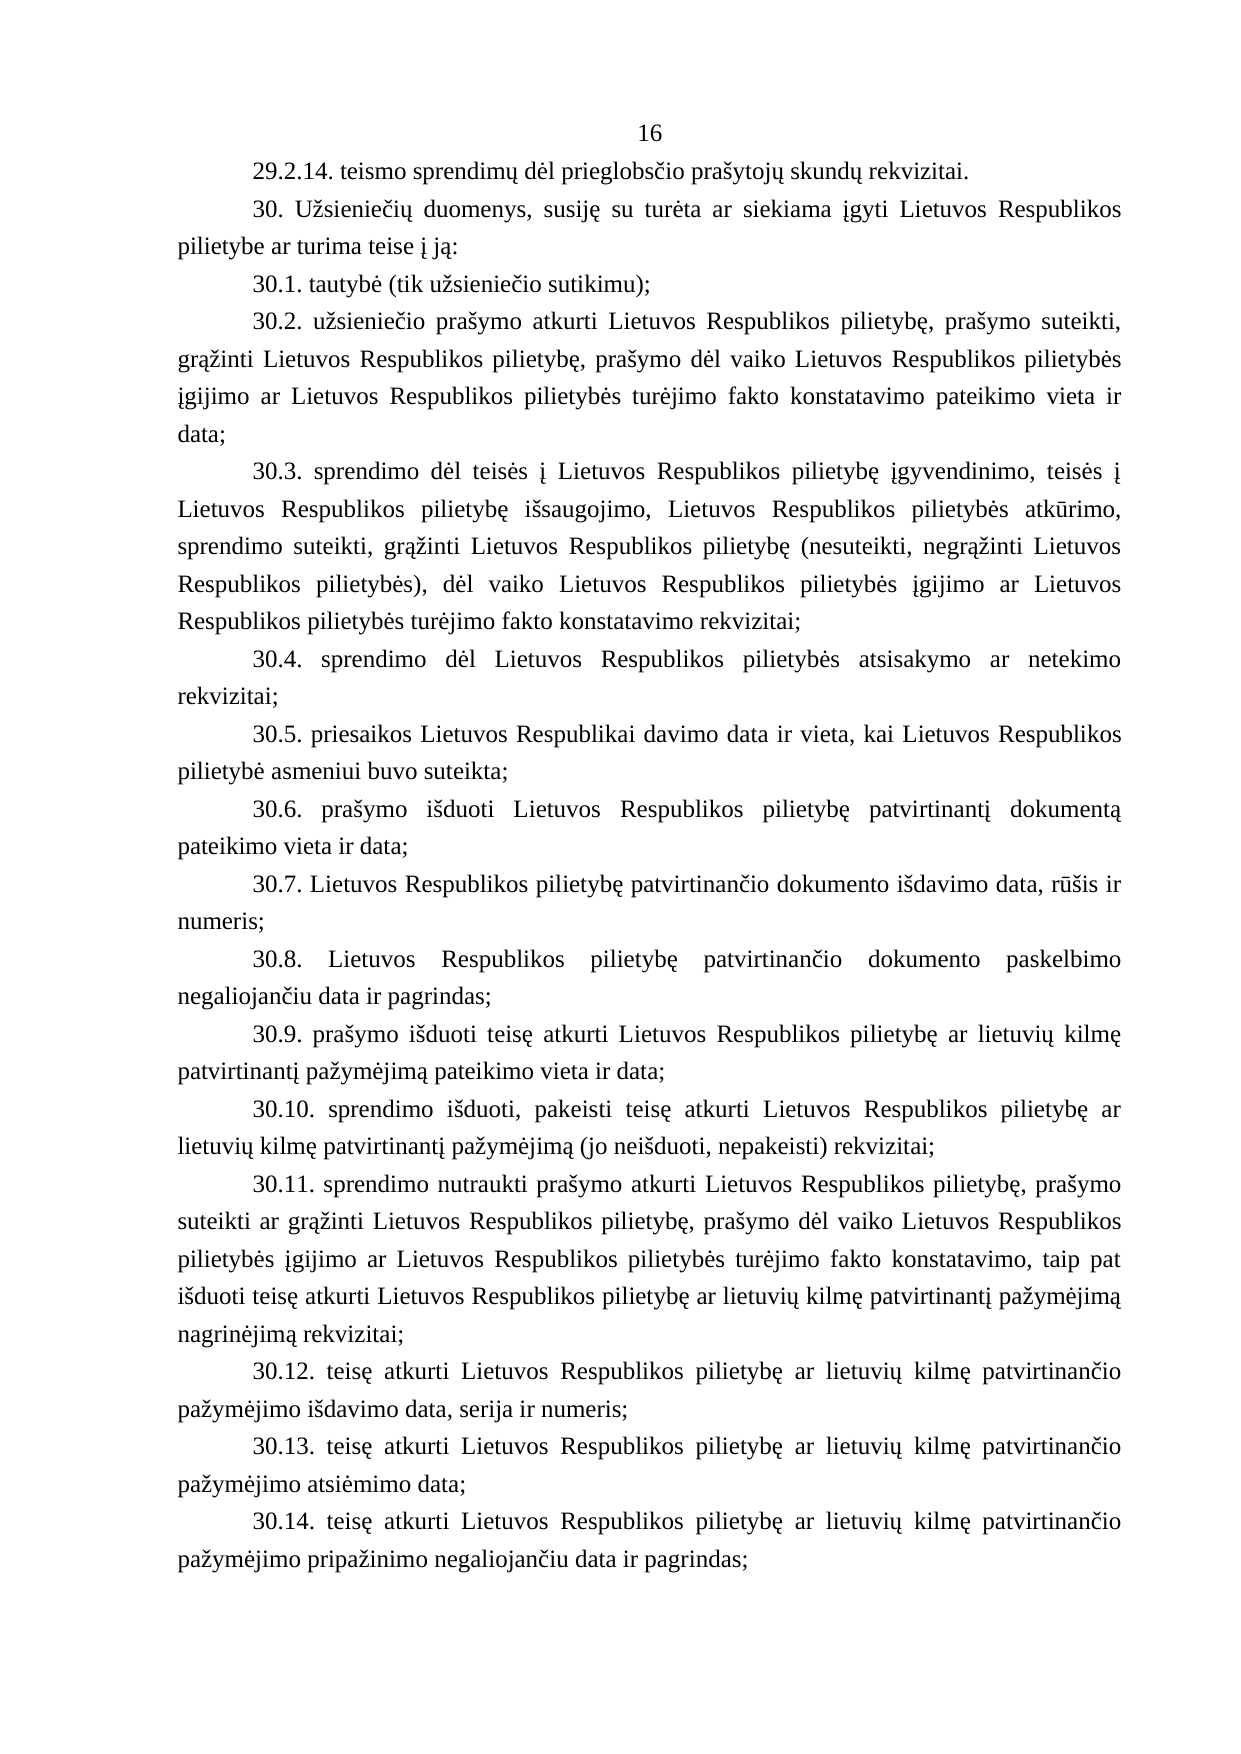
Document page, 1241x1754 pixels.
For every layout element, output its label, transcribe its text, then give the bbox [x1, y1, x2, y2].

text 30.3. sprendimo dėl teisės į Lietuvos Respublikos pilietybę įgyvendinimo, teisės į Lietuvos Respublikos pilietybę išsaugojimo, Lietuvos Respublikos pilietybės atkūrimo, sprendimo suteikti, grąžinti Lietuvos Respublikos pilietybę (nesuteikti, negrąžinti Lietuvos Respublikos pilietybės), dėl vaiko Lietuvos Respublikos pilietybės įgijimo ar Lietuvos Respublikos pilietybės turėjimo fakto konstatavimo rekvizitai; [177, 448, 1122, 635]
text 30.10. sprendimo išduoti, pakeisti teisę atkurti Lietuvos Respublikos pilietybę ar lietuvių kilmę patvirtinantį pažymėjimą (jo neišduoti, nepakeisti) rekvizitai; [177, 1085, 1122, 1160]
text 30.5. priesaikos Lietuvos Respublikai davimo data ir vieta, kai Lietuvos Respublikos pilietybė asmeniui buvo suteikta; [177, 710, 1122, 785]
text 30.1. tautybė (tik užsieniečio sutikimu); [177, 260, 1122, 298]
text 30.8. Lietuvos Respublikos pilietybę patvirtinančio dokumento paskelbimo negaliojančiu data ir pagrindas; [177, 935, 1122, 1010]
text 30.11. sprendimo nutraukti prašymo atkurti Lietuvos Respublikos pilietybę, prašymo suteikti ar grąžinti Lietuvos Respublikos pilietybę, prašymo dėl vaiko Lietuvos Respublikos pilietybės įgijimo ar Lietuvos Respublikos pilietybės turėjimo fakto konstatavimo, taip pat išduoti teisę atkurti Lietuvos Respublikos pilietybę ar lietuvių kilmę patvirtinantį pažymėjimą nagrinėjimą rekvizitai; [177, 1160, 1122, 1348]
text 30.7. Lietuvos Respublikos pilietybę patvirtinančio dokumento išdavimo data, rūšis ir numeris; [177, 860, 1122, 935]
text 30.9. prašymo išduoti teisę atkurti Lietuvos Respublikos pilietybę ar lietuvių kilmę patvirtinantį pažymėjimą pateikimo vieta ir data; [177, 1010, 1122, 1085]
text 30. Užsieniečių duomenys, susiję su turėta ar siekiama įgyti Lietuvos Respublikos pilietybe ar turima teise į ją: [177, 185, 1122, 260]
text 30.4. sprendimo dėl Lietuvos Respublikos pilietybės atsisakymo ar netekimo rekvizitai; [177, 635, 1122, 710]
text 29.2.14. teismo sprendimų dėl prieglobsčio prašytojų skundų rekvizitai. [177, 148, 1122, 185]
text 30.12. teisę atkurti Lietuvos Respublikos pilietybę ar lietuvių kilmę patvirtinančio pažymėjimo išdavimo data, serija ir numeris; [177, 1348, 1122, 1423]
text 30.6. prašymo išduoti Lietuvos Respublikos pilietybę patvirtinantį dokumentą pateikimo vieta ir data; [177, 785, 1122, 860]
text 30.2. užsieniečio prašymo atkurti Lietuvos Respublikos pilietybę, prašymo suteikti, grąžinti Lietuvos Respublikos pilietybę, prašymo dėl vaiko Lietuvos Respublikos pilietybės įgijimo ar Lietuvos Respublikos pilietybės turėjimo fakto konstatavimo pateikimo vieta ir data; [177, 298, 1122, 448]
text 30.14. teisę atkurti Lietuvos Respublikos pilietybę ar lietuvių kilmę patvirtinančio pažymėjimo pripažinimo negaliojančiu data ir pagrindas; [177, 1498, 1122, 1573]
text 30.13. teisę atkurti Lietuvos Respublikos pilietybę ar lietuvių kilmę patvirtinančio pažymėjimo atsiėmimo data; [177, 1423, 1122, 1498]
